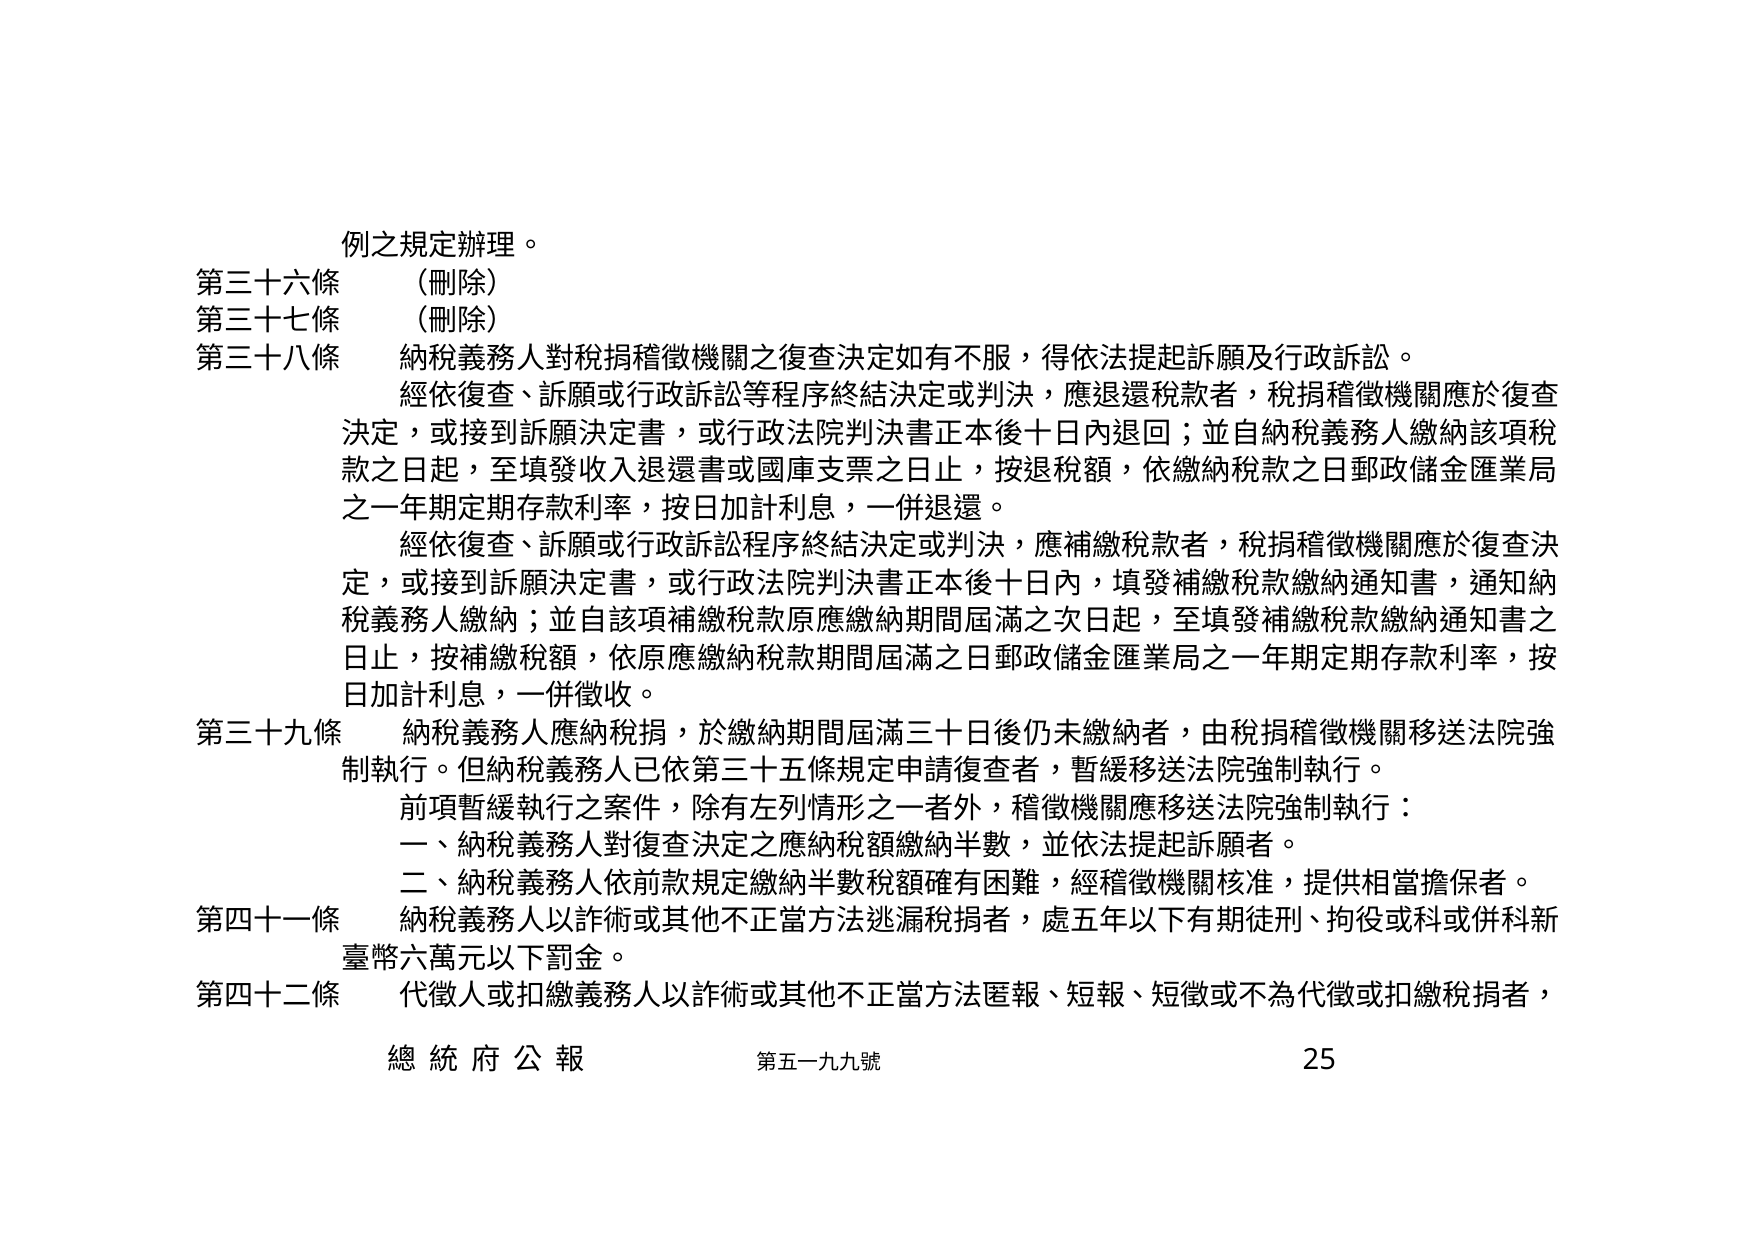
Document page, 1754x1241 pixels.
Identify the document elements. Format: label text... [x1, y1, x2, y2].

text 二、納稅義務人依前款規定繳納半數稅額確有困難，經稽徵機關核准，提供相當擔保者。 [399, 863, 1559, 901]
text 第三十七條 （刪除） [195, 301, 1559, 338]
text 第三十九條 納稅義務人應納稅捐，於繳納期間屆滿三十日後仍未繳納者，由稅捐稽徵機關移送法院強制執行。但納稅義務人已依第三十五條規定申請復查者，暫緩移送法院強制執行。 [195, 713, 1559, 788]
text 前項暫緩執行之案件，除有左列情形之一者外，稽徵機關應移送法院強制執行： [341, 788, 1559, 826]
text 第四十二條 代徵人或扣繳義務人以詐術或其他不正當方法匿報、短報、短徵或不為代徵或扣繳稅捐者， [195, 976, 1559, 1013]
text 第四十一條 納稅義務人以詐術或其他不正當方法逃漏稅捐者，處五年以下有期徒刑、拘役或科或併科新臺幣六萬元以下罰金。 [195, 901, 1559, 976]
text 第三十八條 納稅義務人對稅捐稽徵機關之復查決定如有不服，得依法提起訴願及行政訴訟。 [195, 338, 1559, 376]
text 第三十六條 （刪除） [195, 263, 1559, 301]
text 一、納稅義務人對復查決定之應納稅額繳納半數，並依法提起訴願者。 [399, 826, 1559, 863]
text 經依復查、訴願或行政訴訟等程序終結決定或判決，應退還稅款者，稅捐稽徵機關應於復查決定，或接到訴願決定書，或行政法院判決書正本後十日內退回；並自納稅義務人繳納該項稅款之日起，至填發收入退還書或國庫支票之日止，按退稅額，依繳納稅款之日郵政儲金匯業局之一年期定期存款利率，按日加計利息，一併退還。 [341, 376, 1559, 526]
text 例之規定辦理。 [195, 222, 1559, 263]
text 經依復查、訴願或行政訴訟程序終結決定或判決，應補繳稅款者，稅捐稽徵機關應於復查決定，或接到訴願決定書，或行政法院判決書正本後十日內，填發補繳稅款繳納通知書，通知納稅義務人繳納；並自該項補繳稅款原應繳納期間屆滿之次日起，至填發補繳稅款繳納通知書之日止，按補繳稅額，依原應繳納稅款期間屆滿之日郵政儲金匯業局之一年期定期存款利率，按日加計利息，一併徵收。 [341, 526, 1559, 713]
